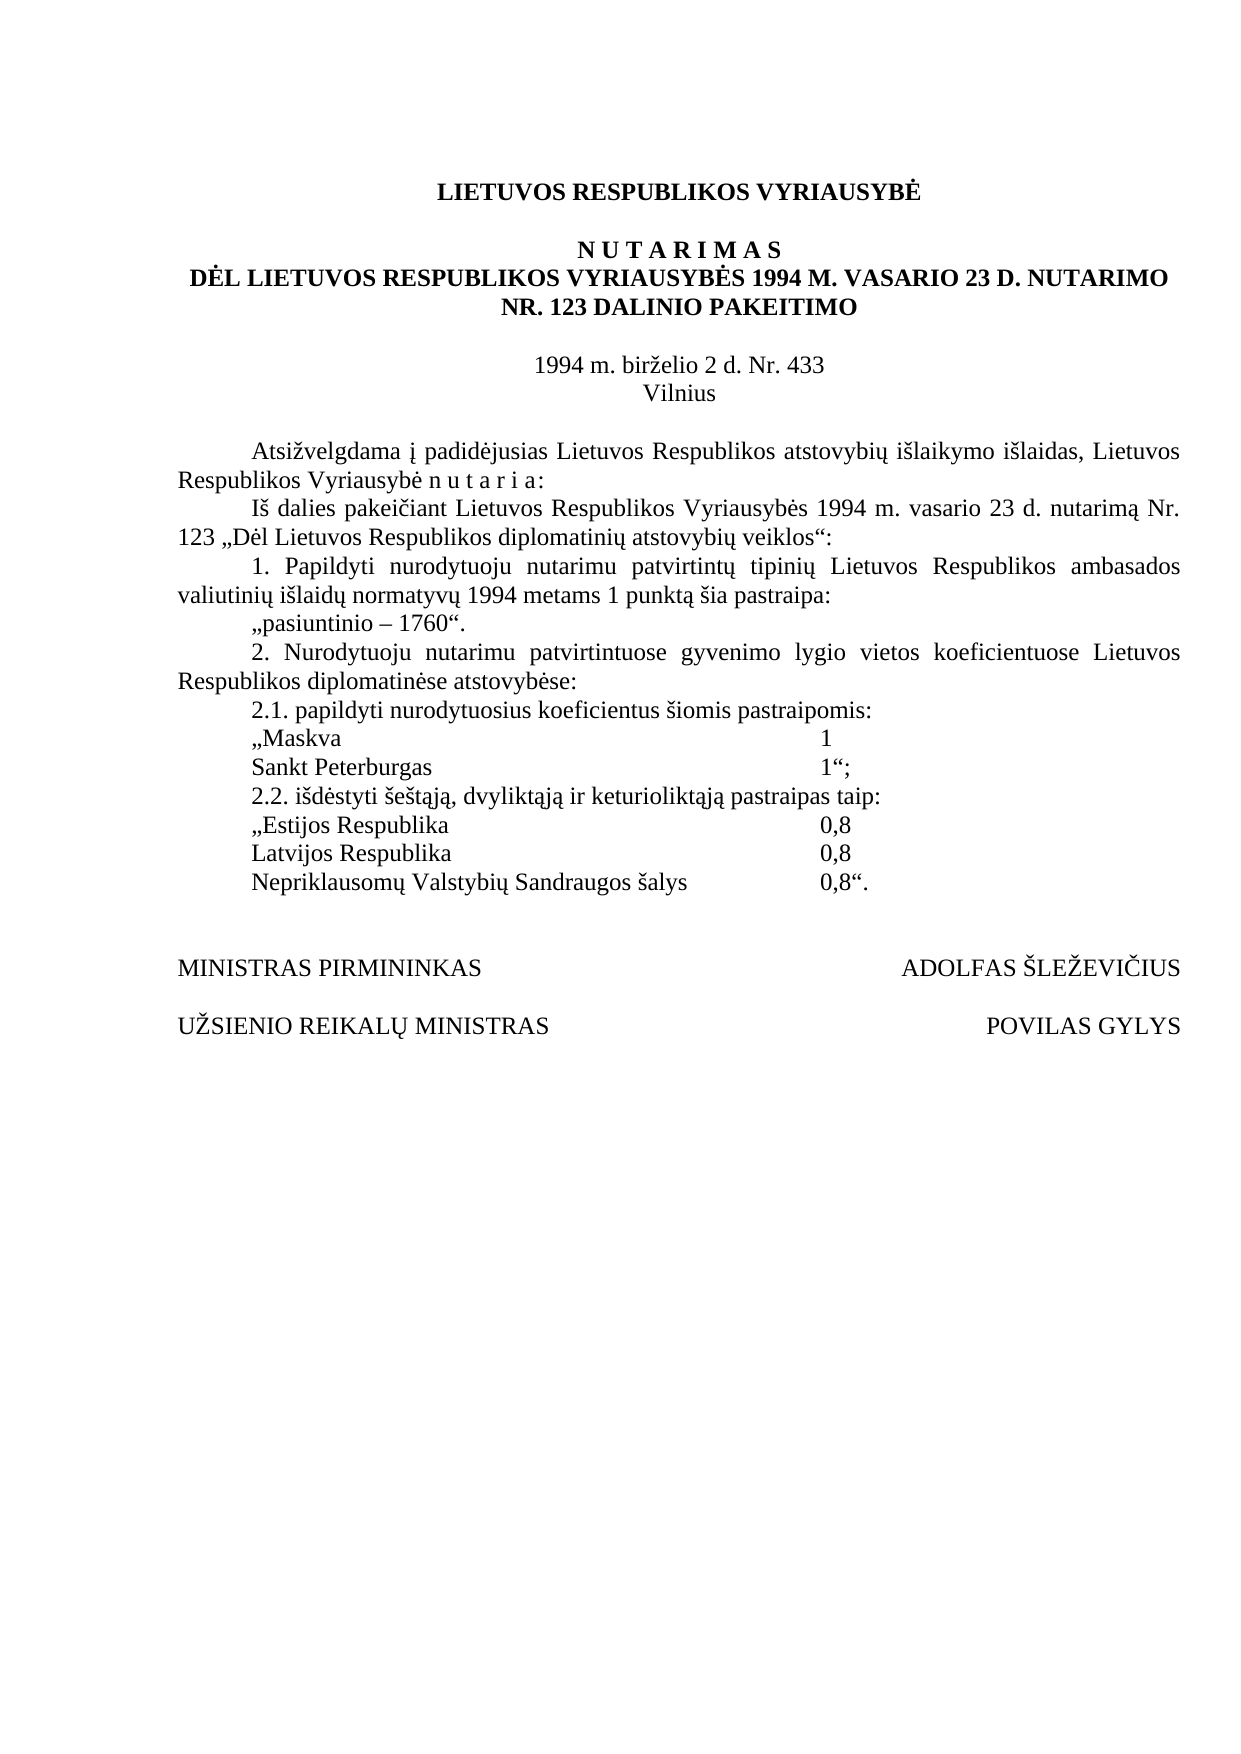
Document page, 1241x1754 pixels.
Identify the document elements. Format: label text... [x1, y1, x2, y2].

text 2. Nurodytuoju nutarimu patvirtintuose gyvenimo lygio vietos koeficientuose Lietuvos Respublikos diplomatinėse atstovybėse: [177, 637, 1181, 695]
text Latvijos Respublika 0,8 [177, 838, 1181, 867]
text „Estijos Respublika 0,8 [177, 810, 1181, 838]
text Sankt Peterburgas 1“; [177, 752, 1181, 781]
text MINISTRAS PIRMININKAS ADOLFAS ŠLEŽEVIČIUS [177, 953, 1181, 982]
text UŽSIENIO REIKALŲ MINISTRAS POVILAS GYLYS [177, 1011, 1181, 1040]
text 2.2. išdėstyti šeštąją, dvyliktąją ir keturioliktąją pastraipas taip: [177, 781, 1181, 810]
text 2.1. papildyti nurodytuosius koeficientus šiomis pastraipomis: [177, 695, 1181, 723]
text LIETUVOS RESPUBLIKOS VYRIAUSYBĖ [177, 177, 1181, 206]
text 1. Papildyti nurodytuoju nutarimu patvirtintų tipinių Lietuvos Respublikos ambasados valiutinių išlaidų normatyvų 1994 metams 1 punktą šia pastraipa: [177, 551, 1181, 608]
text 1994 m. birželio 2 d. Nr. 433 [177, 350, 1181, 378]
text „pasiuntinio – 1760“. [177, 608, 1181, 637]
text Vilnius [177, 378, 1181, 407]
text Atsižvelgdama į padidėjusias Lietuvos Respublikos atstovybių išlaikymo išlaidas, Lietuvos Respublikos Vyriausybė nutaria: [177, 436, 1181, 493]
text N U T A R I M A S [177, 235, 1181, 263]
text Iš dalies pakeičiant Lietuvos Respublikos Vyriausybės 1994 m. vasario 23 d. nutarimą Nr. 123 „Dėl Lietuvos Respublikos diplomatinių atstovybių veiklos“: [177, 493, 1181, 551]
text DĖL LIETUVOS RESPUBLIKOS VYRIAUSYBĖS 1994 M. VASARIO 23 D. NUTARIMO NR. 123 DALINIO PAKEITIMO [177, 263, 1181, 321]
text Nepriklausomų Valstybių Sandraugos šalys 0,8“. [177, 867, 1181, 896]
text „Maskva 1 [177, 723, 1181, 752]
